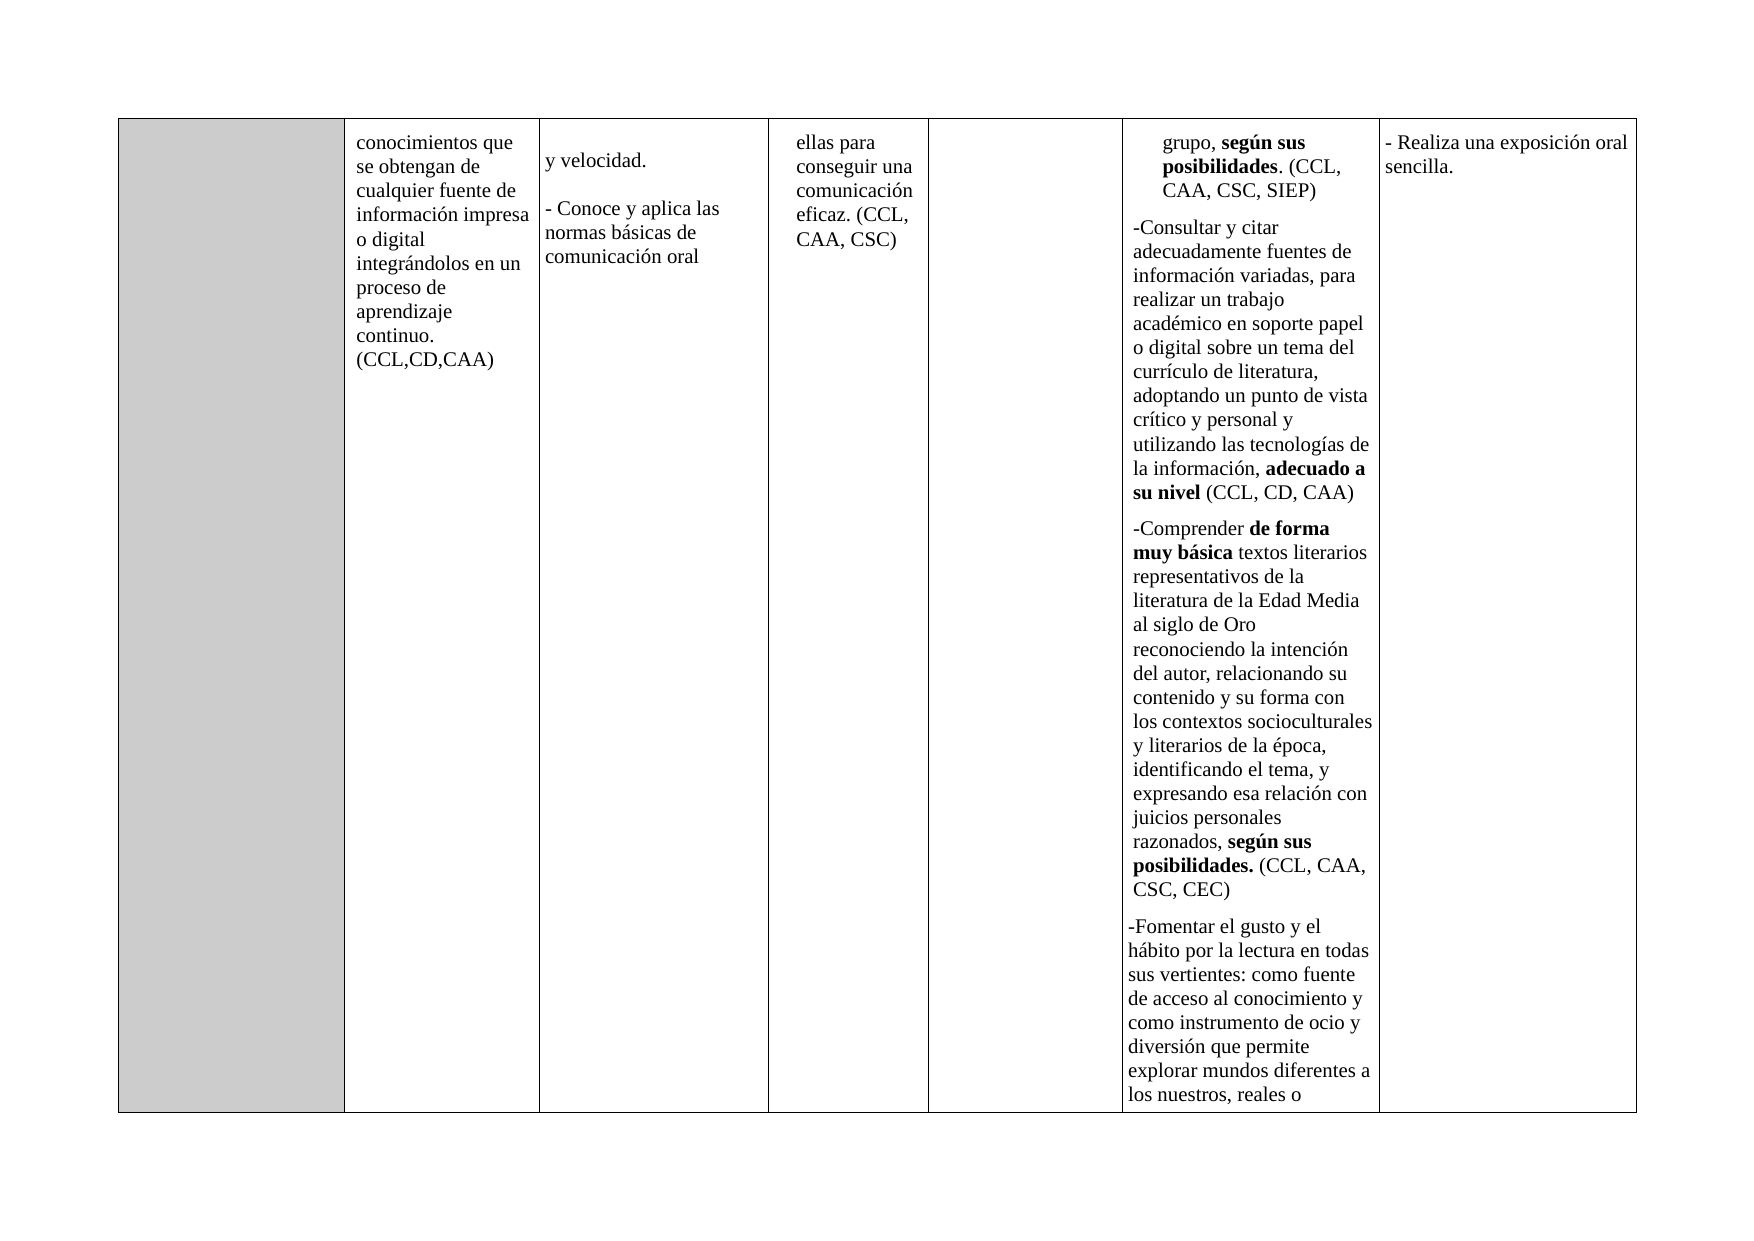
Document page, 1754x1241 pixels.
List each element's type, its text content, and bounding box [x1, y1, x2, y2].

table_cell ellas para conseguir una comunicación eficaz. (CCL, CAA, CSC) [769, 119, 928, 1112]
table_cell grupo, según sus posibilidades. (CCL, CAA, CSC, SIEP) -Consultar y citar adecuadamente fuentes de información variadas, para realizar un trabajo académico en soporte papel o digital sobre un tema del currículo de literatura, adoptando un punto de vista crítico y personal y utilizando las tecnologías de la información, adecuado a su nivel (CCL, CD, CAA) -Comprender de forma muy básica textos literarios representativos de la literatura de la Edad Media al siglo de Oro reconociendo la intención del autor, relacionando su contenido y su forma con los contextos socioculturales y literarios de la época, identificando el tema, y expresando esa relación con juicios personales razonados, según sus posibilidades. (CCL, CAA, CSC, CEC) -Fomentar el gusto y el hábito por la lectura en todas sus vertientes: como fuente de acceso al conocimiento y como instrumento de ocio y diversión que permite explorar mundos diferentes a los nuestros, reales o [1123, 119, 1379, 1112]
table_cell y velocidad. - Conoce y aplica las normas básicas de comunicación oral [540, 119, 768, 1112]
table_cell - Realiza una exposición oral sencilla. [1380, 119, 1636, 1112]
table_cell [119, 119, 344, 1112]
table_cell [929, 119, 1122, 1112]
table_cell conocimientos que se obtengan de cualquier fuente de información impresa o digital integrándolos en un proceso de aprendizaje continuo. (CCL,CD,CAA) [345, 119, 539, 1112]
